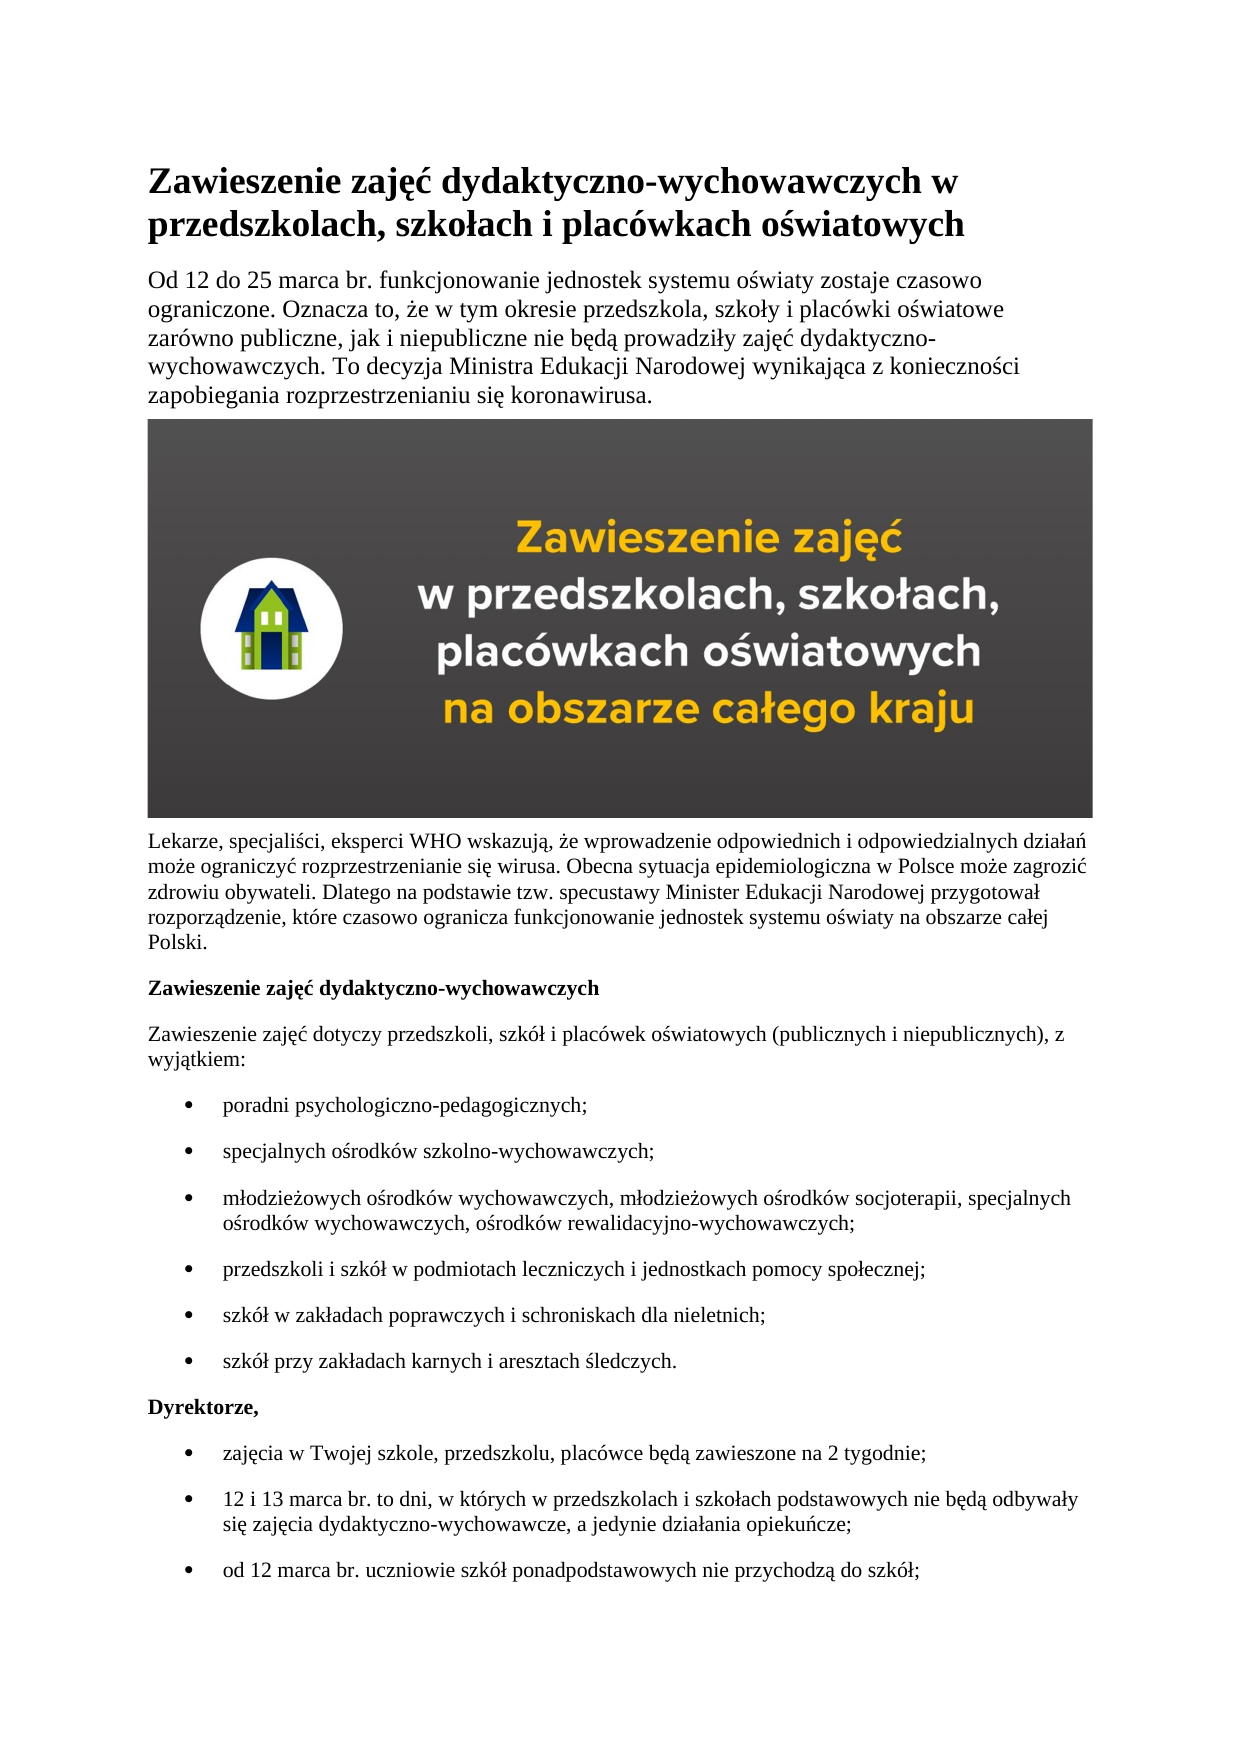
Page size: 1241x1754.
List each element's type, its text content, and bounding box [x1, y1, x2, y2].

list szkół przy zakładach karnych i aresztach śledczych. [185, 1348, 1093, 1373]
subtitle Zawieszenie zajęć dydaktyczno-wychowawczych w przedszkolach, szkołach i placówkach oświatowych [148, 158, 1093, 244]
list od 12 marca br. uczniowie szkół ponadpodstawowych nie przychodzą do szkół; [185, 1557, 1093, 1582]
list poradni psychologiczno-pedagogicznych; [185, 1092, 1093, 1118]
list szkół w zakładach poprawczych i schroniskach dla nieletnich; [185, 1302, 1093, 1327]
list młodzieżowych ośrodków wychowawczych, młodzieżowych ośrodków socjoterapii, specjalnych ośrodków wychowawczych, ośrodków rewalidacyjno-wychowawczych; [185, 1184, 1093, 1235]
text Zawieszenie zajęć dotyczy przedszkoli, szkół i placówek oświatowych (publicznych i niepublicznych), z wyjątkiem: [148, 1021, 1093, 1072]
list specjalnych ośrodków szkolno-wychowawczych; [185, 1138, 1093, 1164]
list 12 i 13 marca br. to dni, w których w przedszkolach i szkołach podstawowych nie będą odbywały się zajęcia dydaktyczno-wychowawcze, a jedynie działania opiekuńcze; [185, 1486, 1093, 1536]
text Zawieszenie zajęć dydaktyczno-wychowawczych [148, 975, 1093, 1000]
list zajęcia w Twojej szkole, przedszkolu, placówce będą zawieszone na 2 tygodnie; [185, 1440, 1093, 1465]
text Od 12 do 25 marca br. funkcjonowanie jednostek systemu oświaty zostaje czasowo ograniczone. Oznacza to, że w tym okresie przedszkola, szkoły i placówki oświatowe zarówno publiczne, jak i niepubliczne nie będą prowadziły zajęć dydaktyczno-wychowawczych. To decyzja Ministra Edukacji Narodowej wynikająca z konieczności zapobiegania rozprzestrzenianiu się koronawirusa. [148, 265, 1093, 409]
list przedszkoli i szkół w podmiotach leczniczych i jednostkach pomocy społecznej; [185, 1256, 1093, 1281]
text Lekarze, specjaliści, eksperci WHO wskazują, że wprowadzenie odpowiednich i odpowiedzialnych działań może ograniczyć rozprzestrzenianie się wirusa. Obecna sytuacja epidemiologiczna w Polsce może zagrozić zdrowiu obywateli. Dlatego na podstawie tzw. specustawy Minister Edukacji Narodowej przygotował rozporządzenie, które czasowo ogranicza funkcjonowanie jednostek systemu oświaty na obszarze całej Polski. [148, 828, 1093, 954]
text Dyrektorze, [148, 1394, 1093, 1419]
